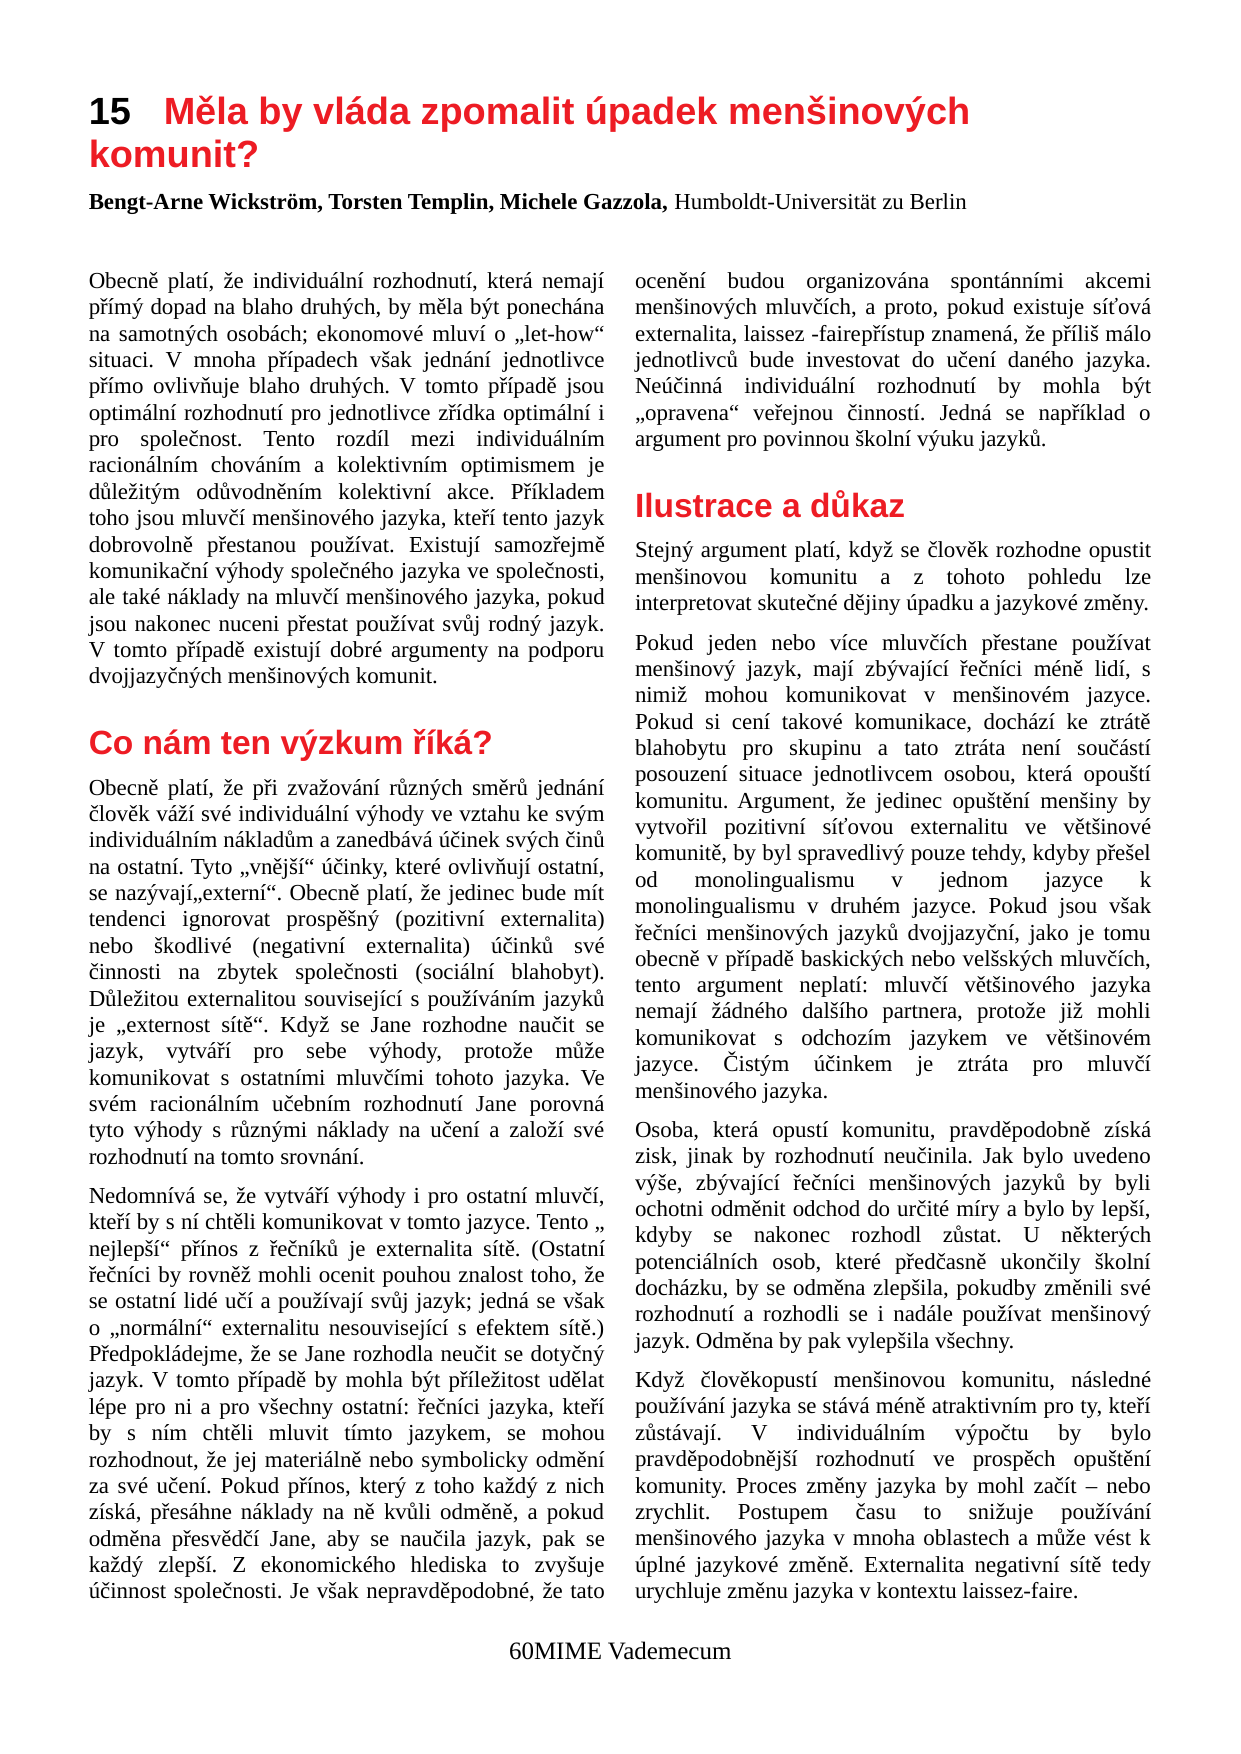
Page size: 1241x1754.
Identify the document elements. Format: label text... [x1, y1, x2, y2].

text Nedomnívá se, že vytváří výhody i pro ostatní mluvčí, kteří by s ní chtěli komunikovat v tomto jazyce. Tento „ nejlepší“ přínos z řečníků je externalita sítě. (Ostatní řečníci by rovněž mohli ocenit pouhou znalost toho, že se ostatní lidé učí a používají svůj jazyk; jedná se však o „normální“ externalitu nesouvisející s efektem sítě.) Předpokládejme, že se Jane rozhodla neučit se dotyčný jazyk. V tomto případě by mohla být příležitost udělat lépe pro ni a pro všechny ostatní: řečníci jazyka, kteří by s ním chtěli mluvit tímto jazykem, se mohou rozhodnout, že jej materiálně nebo symbolicky odmění za své učení. Pokud přínos, který z toho každý z nich získá, přesáhne náklady na ně kvůli odměně, a pokud odměna přesvědčí Jane, aby se naučila jazyk, pak se každý zlepší. Z ekonomického hlediska to zvyšuje účinnost společnosti. Je však nepravděpodobné, že tato [88, 1182, 605, 1604]
text Když člověkopustí menšinovou komunitu, následné používání jazyka se stává méně atraktivním pro ty, kteří zůstávají. V individuálním výpočtu by bylo pravděpodobnější rozhodnutí ve prospěch opuštění komunity. Proces změny jazyka by mohl začít – nebo zrychlit. Postupem času to snižuje používání menšinového jazyka v mnoha oblastech a může vést k úplné jazykové změně. Externalita negativní sítě tedy urychluje změnu jazyka v kontextu laissez-faire. [635, 1366, 1152, 1603]
text ocenění budou organizována spontánními akcemi menšinových mluvčích, a proto, pokud existuje síťová externalita, laissez -fairepřístup znamená, že příliš málo jednotlivců bude investovat do učení daného jazyka. Neúčinná individuální rozhodnutí by mohla být „opravena“ veřejnou činností. Jedná se například o argument pro povinnou školní výuku jazyků. [635, 267, 1152, 452]
text Pokud jeden nebo více mluvčích přestane používat menšinový jazyk, mají zbývající řečníci méně lidí, s nimiž mohou komunikovat v menšinovém jazyce. Pokud si cení takové komunikace, dochází ke ztrátě blahobytu pro skupinu a tato ztráta není součástí posouzení situace jednotlivcem osobou, která opouští komunitu. Argument, že jedinec opuštění menšiny by vytvořil pozitivní síťovou externalitu ve většinové komunitě, by byl spravedlivý pouze tehdy, kdyby přešel od monolingualismu v jednom jazyce k monolingualismu v druhém jazyce. Pokud jsou však řečníci menšinových jazyků dvojjazyční, jako je tomu obecně v případě baskických nebo velšských mluvčích, tento argument neplatí: mluvčí většinového jazyka nemají žádného dalšího partnera, protože již mohli komunikovat s odchozím jazykem ve většinovém jazyce. Čistým účinkem je ztráta pro mluvčí menšinového jazyka. [635, 629, 1152, 1103]
text Osoba, která opustí komunitu, pravděpodobně získá zisk, jinak by rozhodnutí neučinila. Jak bylo uvedeno výše, zbývající řečníci menšinových jazyků by byli ochotni odměnit odchod do určité míry a bylo by lepší, kdyby se nakonec rozhodl zůstat. U některých potenciálních osob, které předčasně ukončily školní docházku, by se odměna zlepšila, pokudby změnili své rozhodnutí a rozhodli se i nadále používat menšinový jazyk. Odměna by pak vylepšila všechny. [635, 1116, 1152, 1353]
text Obecně platí, že individuální rozhodnutí, která nemají přímý dopad na blaho druhých, by měla být ponechána na samotných osobách; ekonomové mluví o „let-how“ situaci. V mnoha případech však jednání jednotlivce přímo ovlivňuje blaho druhých. V tomto případě jsou optimální rozhodnutí pro jednotlivce zřídka optimální i pro společnost. Tento rozdíl mezi individuálním racionálním chováním a kolektivním optimismem je důležitým odůvodněním kolektivní akce. Příkladem toho jsou mluvčí menšinového jazyka, kteří tento jazyk dobrovolně přestanou používat. Existují samozřejmě komunikační výhody společného jazyka ve společnosti, ale také náklady na mluvčí menšinového jazyka, pokud jsou nakonec nuceni přestat používat svůj rodný jazyk. V tomto případě existují dobré argumenty na podporu dvojjazyčných menšinových komunit. [88, 267, 605, 689]
subtitle Měla by vláda zpomalit úpadek menšinových komunit? [88, 88, 1152, 176]
text Stejný argument platí, když se člověk rozhodne opustit menšinovou komunitu a z tohoto pohledu lze interpretovat skutečné dějiny úpadku a jazykové změny. [635, 537, 1152, 616]
subtitle Co nám ten výzkum říká? [88, 723, 605, 761]
subtitle Ilustrace a důkaz [635, 485, 1152, 524]
text Bengt-Arne Wickström, Torsten Templin, Michele Gazzola, Humboldt-Universität zu Berlin [88, 188, 1152, 215]
text Obecně platí, že při zvažování různých směrů jednání člověk váží své individuální výhody ve vztahu ke svým individuálním nákladům a zanedbává účinek svých činů na ostatní. Tyto „vnější“ účinky, které ovlivňují ostatní, se nazývají„externí“. Obecně platí, že jedinec bude mít tendenci ignorovat prospěšný (pozitivní externalita) nebo škodlivé (negativní externalita) účinků své činnosti na zbytek společnosti (sociální blahobyt). Důležitou externalitou související s používáním jazyků je „externost sítě“. Když se Jane rozhodne naučit se jazyk, vytváří pro sebe výhody, protože může komunikovat s ostatními mluvčími tohoto jazyka. Ve svém racionálním učebním rozhodnutí Jane porovná tyto výhody s různými náklady na učení a založí své rozhodnutí na tomto srovnání. [88, 774, 605, 1169]
